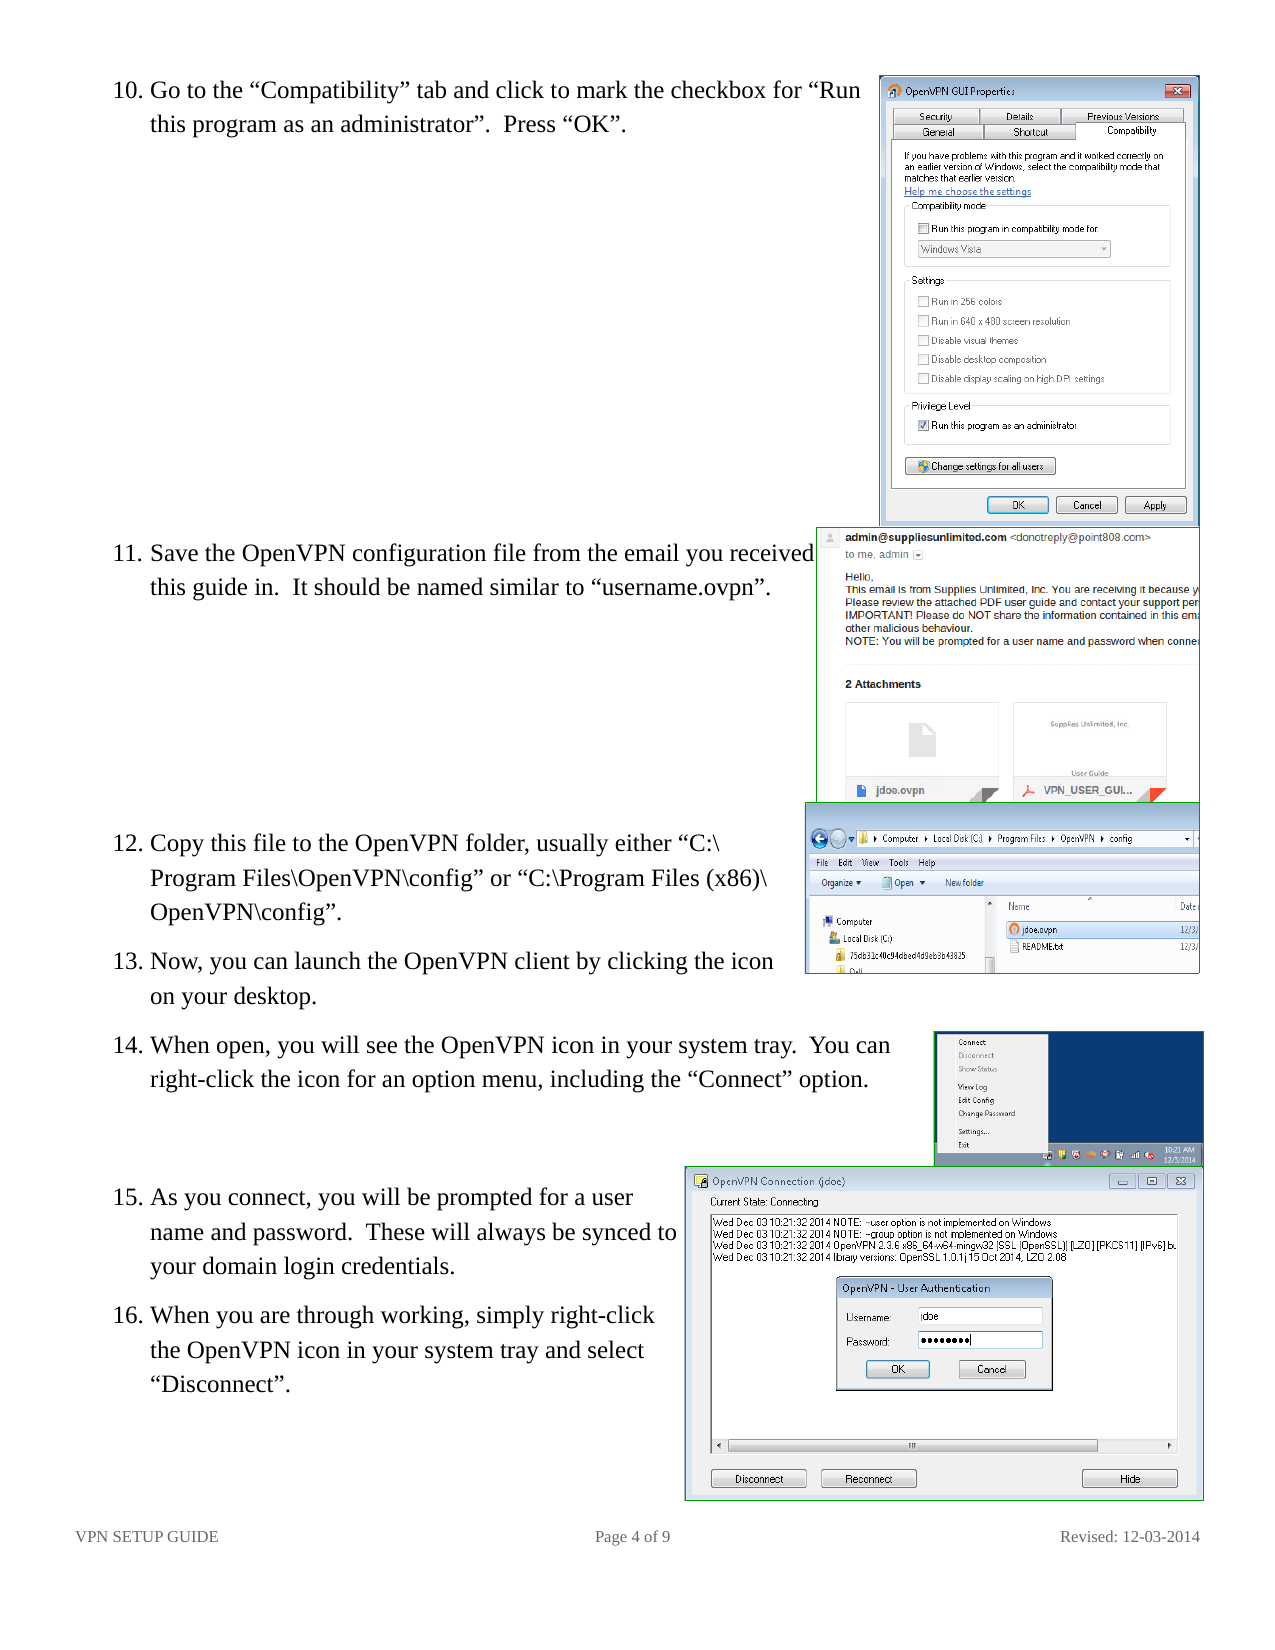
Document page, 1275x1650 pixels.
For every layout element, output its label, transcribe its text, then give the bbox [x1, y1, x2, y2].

list As you connect, you will be prompted for a user name and password. These will always be synced to your domain login credentials. [112, 1182, 684, 1280]
picture [686, 1167, 1203, 1500]
picture [806, 803, 1199, 973]
list When you are through working, simply right-click the OpenVPN icon in your system tray and select “Disconnect”. [112, 1300, 684, 1398]
list When open, you will see the OpenVPN icon in your system tray. You can right-click the icon for an option menu, including the “Connect” option. [112, 1030, 1200, 1162]
picture [816, 76, 1199, 527]
picture [935, 1032, 1203, 1166]
list Copy this file to the OpenVPN folder, usually either “C:\Program Files\OpenVPN\config” or “C:\Program Files (x86)\OpenVPN\config”. [112, 828, 804, 926]
list Now, you can launch the OpenVPN client by clicking the icon on your desktop. [112, 946, 1200, 1009]
picture [817, 528, 1199, 802]
list Go to the “Compatibility” tab and click to mark the checkbox for “Run this program as an administrator”. Press “OK”. [112, 75, 879, 517]
list Save the OpenVPN configuration file from the email you received this guide in. It should be named similar to “username.ovpn”. [112, 538, 816, 808]
